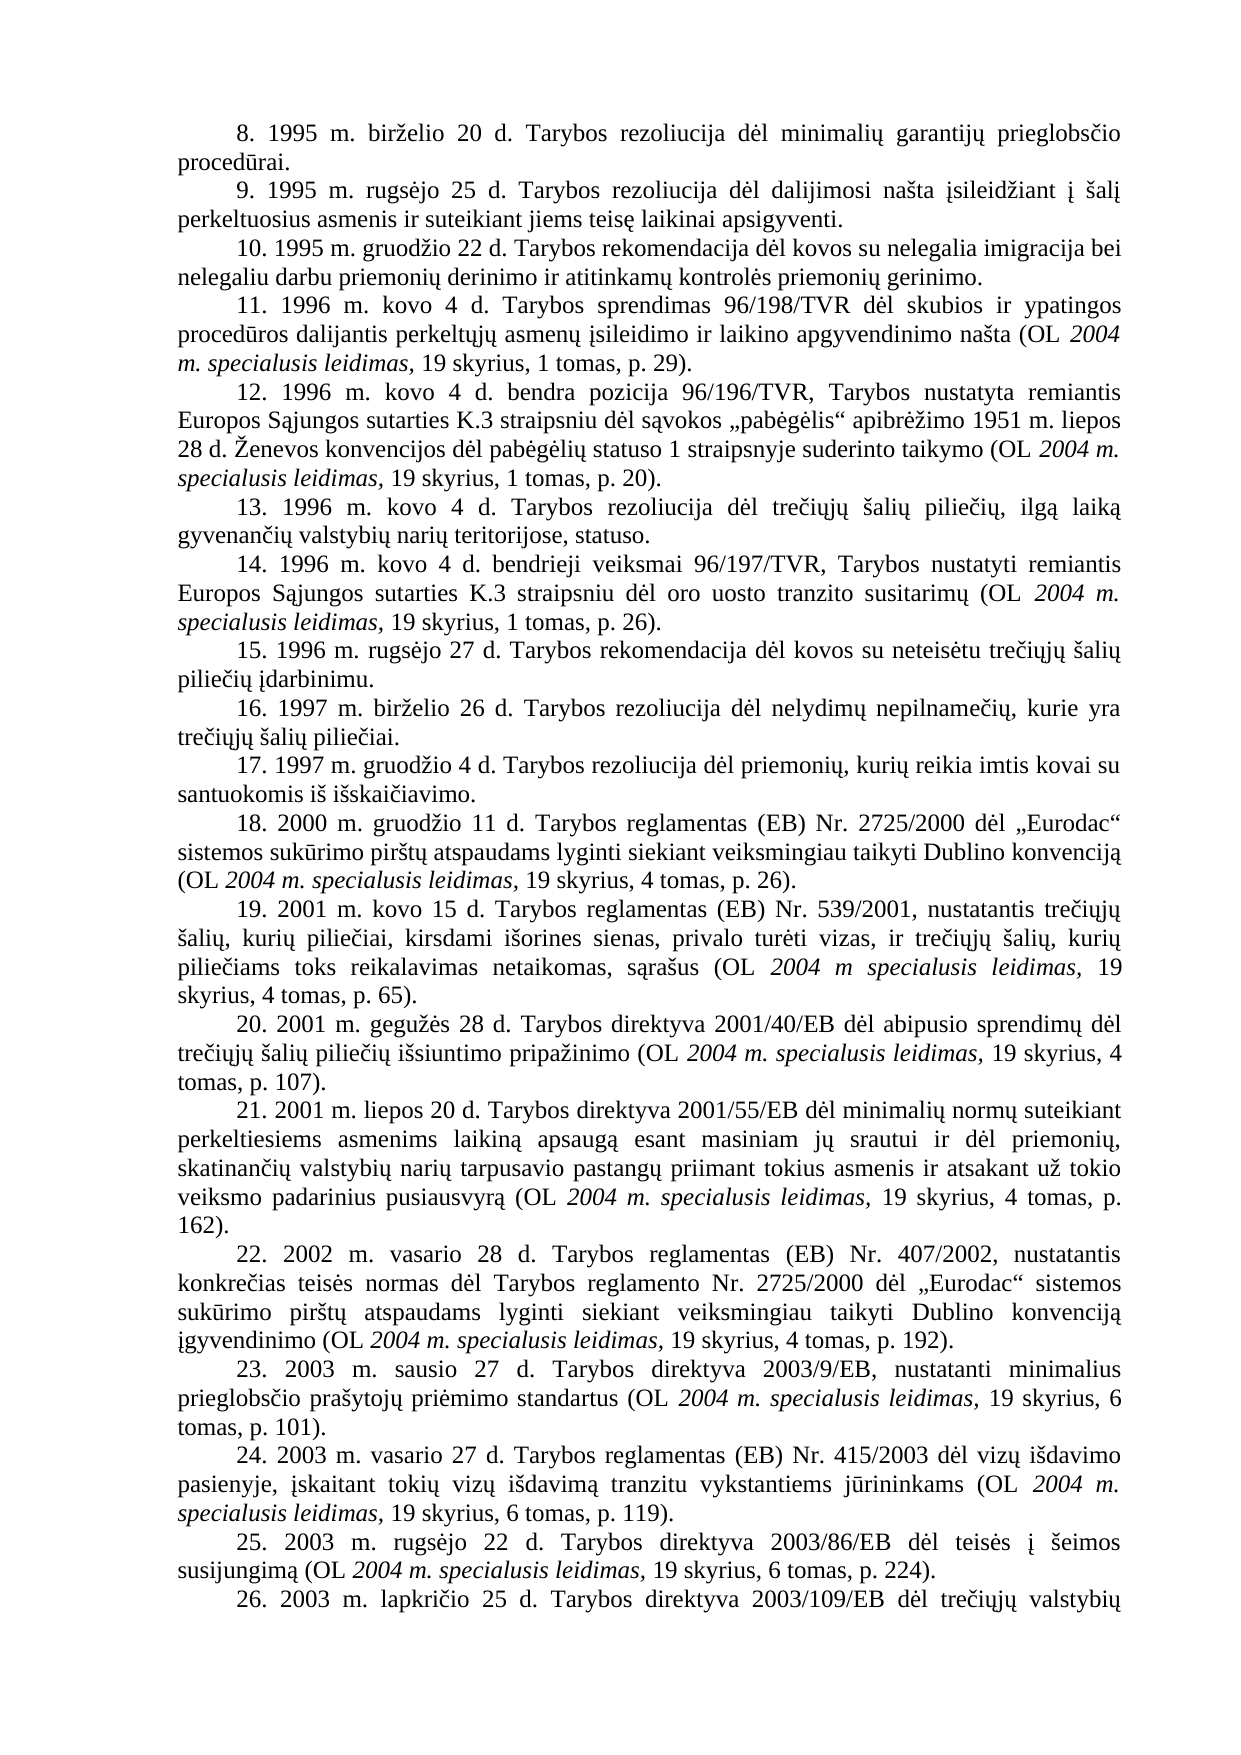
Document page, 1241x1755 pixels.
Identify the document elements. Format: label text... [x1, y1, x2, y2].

text 13. 1996 m. kovo 4 d. Tarybos rezoliucija dėl trečiųjų šalių piliečių, ilgą laiką gyvenančių valstybių narių teritorijose, statuso. [177, 492, 1122, 549]
text 20. 2001 m. gegužės 28 d. Tarybos direktyva 2001/40/EB dėl abipusio sprendimų dėl trečiųjų šalių piliečių išsiuntimo pripažinimo (OL 2004 m. specialusis leidimas, 19 skyrius, 4 tomas, p. 107). [177, 1009, 1122, 1096]
text 22. 2002 m. vasario 28 d. Tarybos reglamentas (EB) Nr. 407/2002, nustatantis konkrečias teisės normas dėl Tarybos reglamento Nr. 2725/2000 dėl „Eurodac“ sistemos sukūrimo pirštų atspaudams lyginti siekiant veiksmingiau taikyti Dublino konvenciją įgyvendinimo (OL 2004 m. specialusis leidimas, 19 skyrius, 4 tomas, p. 192). [177, 1239, 1122, 1354]
text 24. 2003 m. vasario 27 d. Tarybos reglamentas (EB) Nr. 415/2003 dėl vizų išdavimo pasienyje, įskaitant tokių vizų išdavimą tranzitu vykstantiems jūrininkams (OL 2004 m. specialusis leidimas, 19 skyrius, 6 tomas, p. 119). [177, 1441, 1122, 1527]
text 11. 1996 m. kovo 4 d. Tarybos sprendimas 96/198/TVR dėl skubios ir ypatingos procedūros dalijantis perkeltųjų asmenų įsileidimo ir laikino apgyvendinimo našta (OL 2004 m. specialusis leidimas, 19 skyrius, 1 tomas, p. 29). [177, 291, 1122, 377]
text 16. 1997 m. birželio 26 d. Tarybos rezoliucija dėl nelydimų nepilnamečių, kurie yra trečiųjų šalių piliečiai. [177, 693, 1122, 751]
text 8. 1995 m. birželio 20 d. Tarybos rezoliucija dėl minimalių garantijų prieglobsčio procedūrai. [177, 118, 1122, 176]
text 21. 2001 m. liepos 20 d. Tarybos direktyva 2001/55/EB dėl minimalių normų suteikiant perkeltiesiems asmenims laikiną apsaugą esant masiniam jų srautui ir dėl priemonių, skatinančių valstybių narių tarpusavio pastangų priimant tokius asmenis ir atsakant už tokio veiksmo padarinius pusiausvyrą (OL 2004 m. specialusis leidimas, 19 skyrius, 4 tomas, p. 162). [177, 1096, 1122, 1239]
text 15. 1996 m. rugsėjo 27 d. Tarybos rekomendacija dėl kovos su neteisėtu trečiųjų šalių piliečių įdarbinimu. [177, 636, 1122, 693]
text 25. 2003 m. rugsėjo 22 d. Tarybos direktyva 2003/86/EB dėl teisės į šeimos susijungimą (OL 2004 m. specialusis leidimas, 19 skyrius, 6 tomas, p. 224). [177, 1527, 1122, 1584]
text 17. 1997 m. gruodžio 4 d. Tarybos rezoliucija dėl priemonių, kurių reikia imtis kovai su santuokomis iš išskaičiavimo. [177, 751, 1122, 808]
text 9. 1995 m. rugsėjo 25 d. Tarybos rezoliucija dėl dalijimosi našta įsileidžiant į šalį perkeltuosius asmenis ir suteikiant jiems teisę laikinai apsigyventi. [177, 176, 1122, 233]
text 23. 2003 m. sausio 27 d. Tarybos direktyva 2003/9/EB, nustatanti minimalius prieglobsčio prašytojų priėmimo standartus (OL 2004 m. specialusis leidimas, 19 skyrius, 6 tomas, p. 101). [177, 1354, 1122, 1441]
text 18. 2000 m. gruodžio 11 d. Tarybos reglamentas (EB) Nr. 2725/2000 dėl „Eurodac“ sistemos sukūrimo pirštų atspaudams lyginti siekiant veiksmingiau taikyti Dublino konvenciją (OL 2004 m. specialusis leidimas, 19 skyrius, 4 tomas, p. 26). [177, 808, 1122, 894]
text 26. 2003 m. lapkričio 25 d. Tarybos direktyva 2003/109/EB dėl trečiųjų valstybių [177, 1584, 1122, 1613]
text 12. 1996 m. kovo 4 d. bendra pozicija 96/196/TVR, Tarybos nustatyta remiantis Europos Sąjungos sutarties K.3 straipsniu dėl sąvokos „pabėgėlis“ apibrėžimo 1951 m. liepos 28 d. Ženevos konvencijos dėl pabėgėlių statuso 1 straipsnyje suderinto taikymo (OL 2004 m. specialusis leidimas, 19 skyrius, 1 tomas, p. 20). [177, 377, 1122, 492]
text 19. 2001 m. kovo 15 d. Tarybos reglamentas (EB) Nr. 539/2001, nustatantis trečiųjų šalių, kurių piliečiai, kirsdami išorines sienas, privalo turėti vizas, ir trečiųjų šalių, kurių piliečiams toks reikalavimas netaikomas, sąrašus (OL 2004 m specialusis leidimas, 19 skyrius, 4 tomas, p. 65). [177, 894, 1122, 1009]
text 10. 1995 m. gruodžio 22 d. Tarybos rekomendacija dėl kovos su nelegalia imigracija bei nelegaliu darbu priemonių derinimo ir atitinkamų kontrolės priemonių gerinimo. [177, 233, 1122, 291]
text 14. 1996 m. kovo 4 d. bendrieji veiksmai 96/197/TVR, Tarybos nustatyti remiantis Europos Sąjungos sutarties K.3 straipsniu dėl oro uosto tranzito susitarimų (OL 2004 m. specialusis leidimas, 19 skyrius, 1 tomas, p. 26). [177, 549, 1122, 636]
